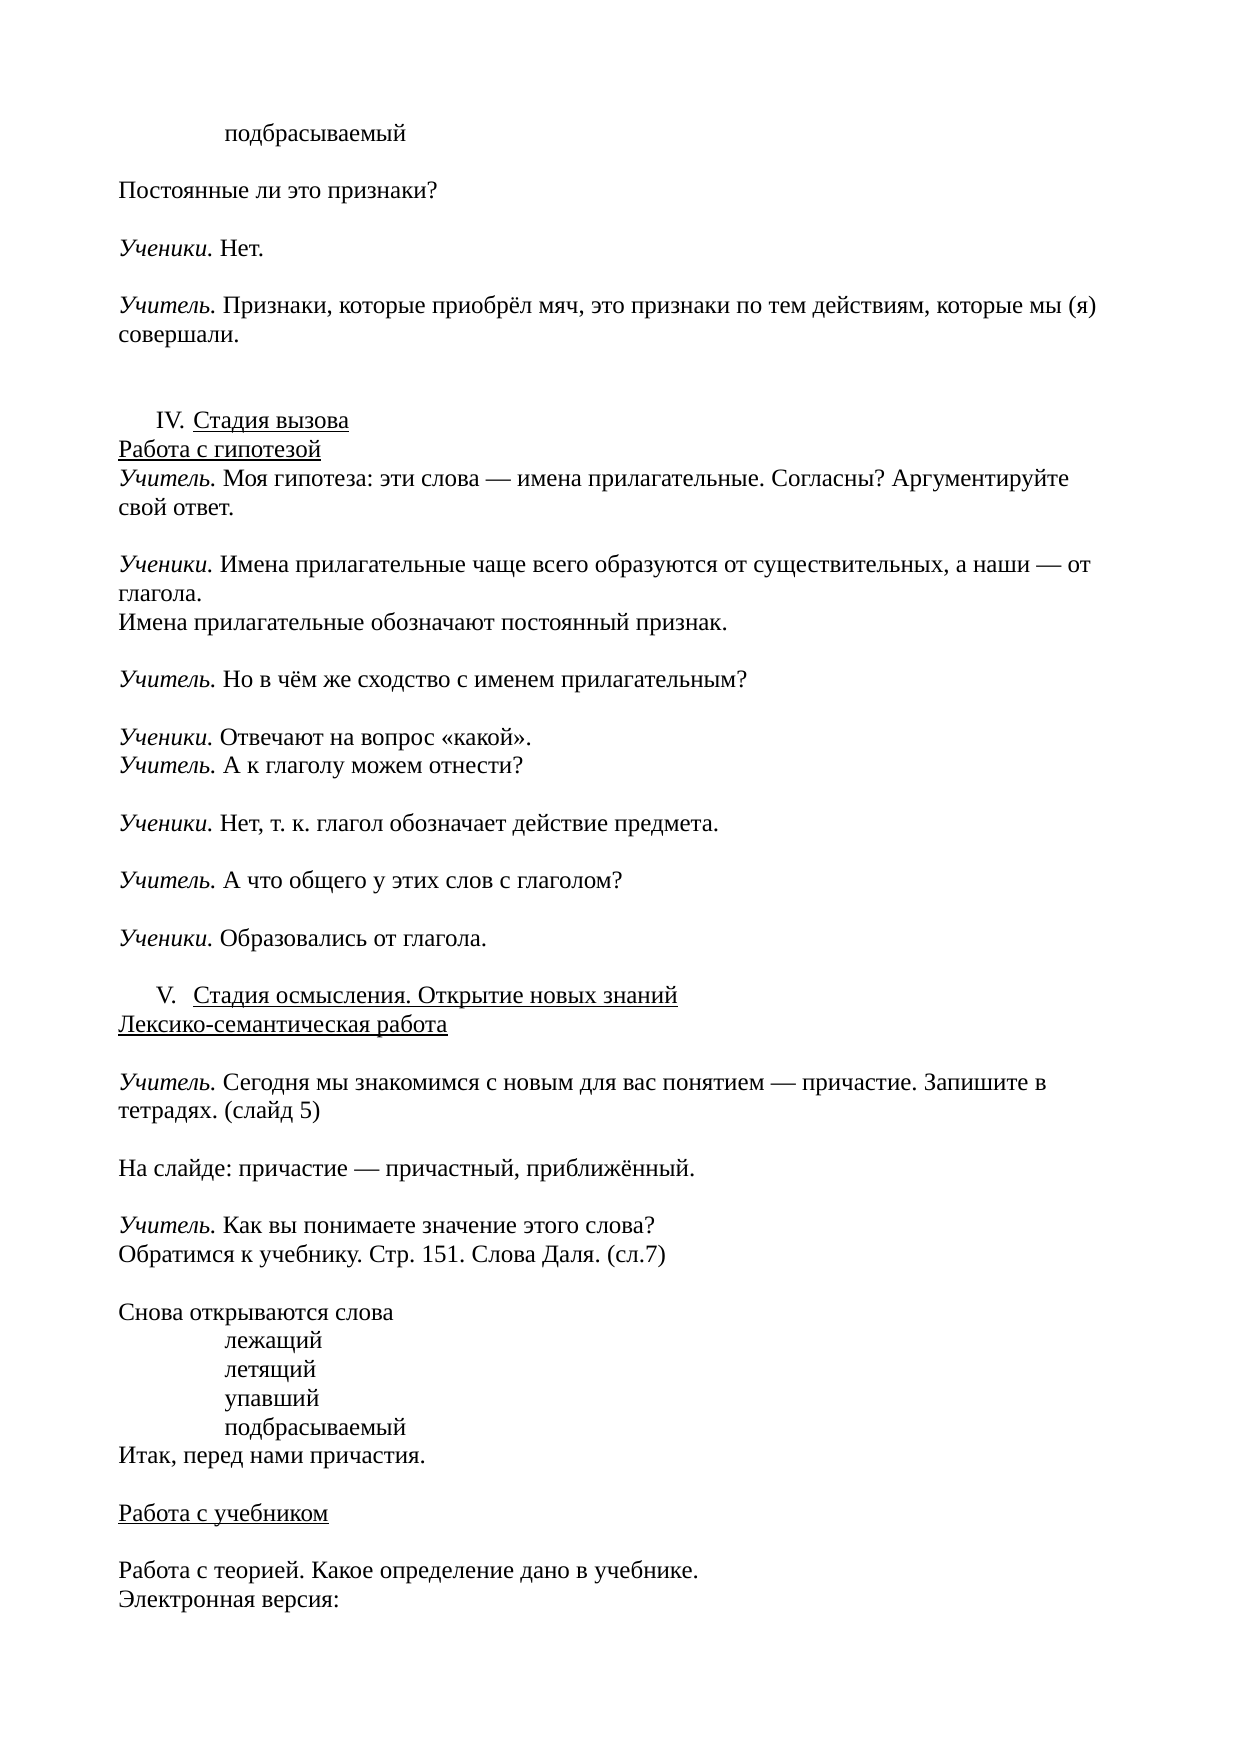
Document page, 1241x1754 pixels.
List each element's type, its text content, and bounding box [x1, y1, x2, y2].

text Учитель. Моя гипотеза: эти слова — имена прилагательные. Согласны? Аргументируйте свой ответ. [118, 463, 1122, 521]
text Учитель. А к глаголу можем отнести? [118, 751, 1122, 779]
text Ученики. Нет. [118, 233, 1122, 262]
text летящий [118, 1354, 1122, 1383]
text Работа с теорией. Какое определение дано в учебнике. [118, 1556, 1122, 1584]
text подбрасываемый [118, 1412, 1122, 1441]
text Учитель. Но в чём же сходство с именем прилагательным? [118, 664, 1122, 693]
text Электронная версия: [118, 1584, 1122, 1613]
text подбрасываемый [118, 118, 1122, 147]
text Лексико-семантическая работа [118, 1009, 1122, 1038]
text Ученики. Образовались от глагола. [118, 923, 1122, 952]
text Работа с учебником [118, 1498, 1122, 1527]
text Снова открываются слова [118, 1297, 1122, 1326]
text лежащий [118, 1326, 1122, 1354]
text Учитель. Признаки, которые приобрёл мяч, это признаки по тем действиям, которые мы (я) совершали. [118, 291, 1122, 348]
text Постоянные ли это признаки? [118, 176, 1122, 204]
text Учитель. Как вы понимаете значение этого слова? [118, 1211, 1122, 1239]
list Стадия осмысления. Открытие новых знаний [156, 981, 1122, 1009]
text Учитель. Сегодня мы знакомимся с новым для вас понятием — причастие. Запишите в тетрадях. (слайд 5) [118, 1067, 1122, 1124]
text Ученики. Имена прилагательные чаще всего образуются от существительных, а наши — от глагола. [118, 549, 1122, 607]
text На слайде: причастие — причастный, приближённый. [118, 1153, 1122, 1182]
text Ученики. Отвечают на вопрос «какой». [118, 722, 1122, 751]
text Работа с гипотезой [118, 434, 1122, 463]
text Итак, перед нами причастия. [118, 1441, 1122, 1469]
text Учитель. А что общего у этих слов с глаголом? [118, 866, 1122, 894]
text Обратимся к учебнику. Стр. 151. Слова Даля. (сл.7) [118, 1239, 1122, 1268]
text Ученики. Нет, т. к. глагол обозначает действие предмета. [118, 808, 1122, 837]
text упавший [118, 1383, 1122, 1412]
list Стадия вызова [156, 406, 1122, 434]
text Имена прилагательные обозначают постоянный признак. [118, 607, 1122, 636]
